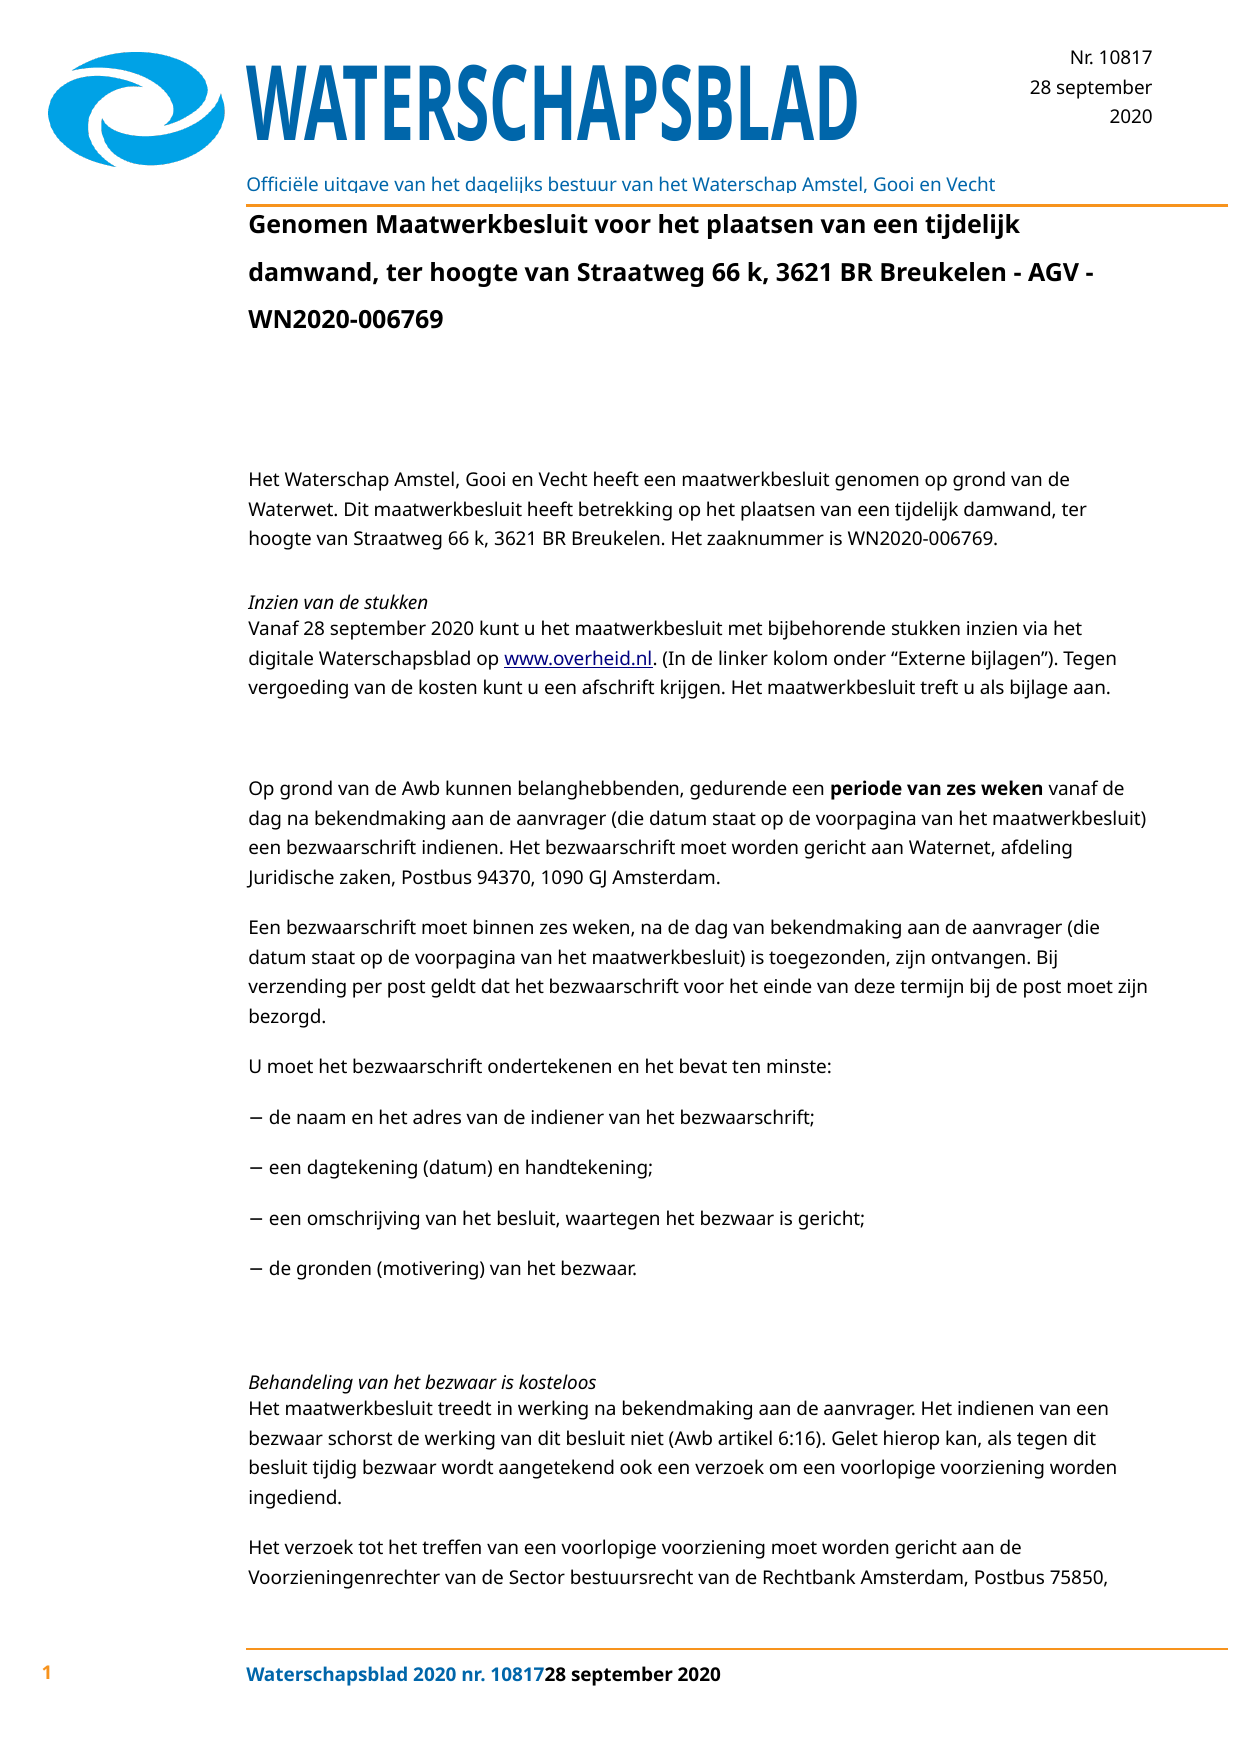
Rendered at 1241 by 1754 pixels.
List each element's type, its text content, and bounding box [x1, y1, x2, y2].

text Vanaf 28 september 2020 kunt u het maatwerkbesluit met bijbehorende stukken inzien via het digitale Waterschapsblad op www.overheid.nl. (In de linker kolom onder “Externe bijlagen”). Tegen vergoeding van de kosten kunt u een afschrift krijgen. Het maatwerkbesluit treft u als bijlage aan. [248, 615, 1152, 700]
text Op grond van de Awb kunnen belanghebbenden, gedurende een periode van zes weken vanaf de dag na bekendmaking aan de aanvrager (die datum staat op de voorpagina van het maatwerkbesluit) een bezwaarschrift indienen. Het bezwaarschrift moet worden gericht aan Waternet, afdeling Juridische zaken, Postbus 94370, 1090 GJ Amsterdam. [248, 775, 1152, 890]
text Behandeling van het bezwaar is kosteloos [248, 1369, 1152, 1395]
text Genomen Maatwerkbesluit voor het plaatsen van een tijdelijk damwand, ter hoogte van Straatweg 66 k, 3621 BR Breukelen - AGV - WN2020-006769 [248, 207, 1152, 336]
text − de naam en het adres van de indiener van het bezwaarschrift; [248, 1104, 1152, 1130]
picture [41, 47, 231, 172]
text Het maatwerkbesluit treedt in werking na bekendmaking aan de aanvrager. Het indienen van een bezwaar schorst de werking van dit besluit niet (Awb artikel 6:16). Gelet hierop kan, als tegen dit besluit tijdig bezwaar wordt aangetekend ook een verzoek om een voorlopige voorziening worden ingediend. [248, 1395, 1152, 1510]
text Het Waterschap Amstel, Gooi en Vecht heeft een maatwerkbesluit genomen op grond van de Waterwet. Dit maatwerkbesluit heeft betrekking op het plaatsen van een tijdelijk damwand, ter hoogte van Straatweg 66 k, 3621 BR Breukelen. Het zaaknummer is WN2020-006769. [248, 466, 1152, 551]
text − de gronden (motivering) van het bezwaar. [248, 1255, 1152, 1281]
text U moet het bezwaarschrift ondertekenen en het bevat ten minste: [248, 1053, 1152, 1079]
text − een omschrijving van het besluit, waartegen het bezwaar is gericht; [248, 1205, 1152, 1231]
text − een dagtekening (datum) en handtekening; [248, 1154, 1152, 1180]
text Inzien van de stukken [248, 589, 1152, 615]
text Het verzoek tot het treffen van een voorlopige voorziening moet worden gericht aan de Voorzieningenrechter van de Sector bestuursrecht van de Rechtbank Amsterdam, Postbus 75850, [248, 1534, 1152, 1590]
text Een bezwaarschrift moet binnen zes weken, na de dag van bekendmaking aan de aanvrager (die datum staat op de voorpagina van het maatwerkbesluit) is toegezonden, zijn ontvangen. Bij verzending per post geldt dat het bezwaarschrift voor het einde van deze termijn bij de post moet zijn bezorgd. [248, 914, 1152, 1029]
